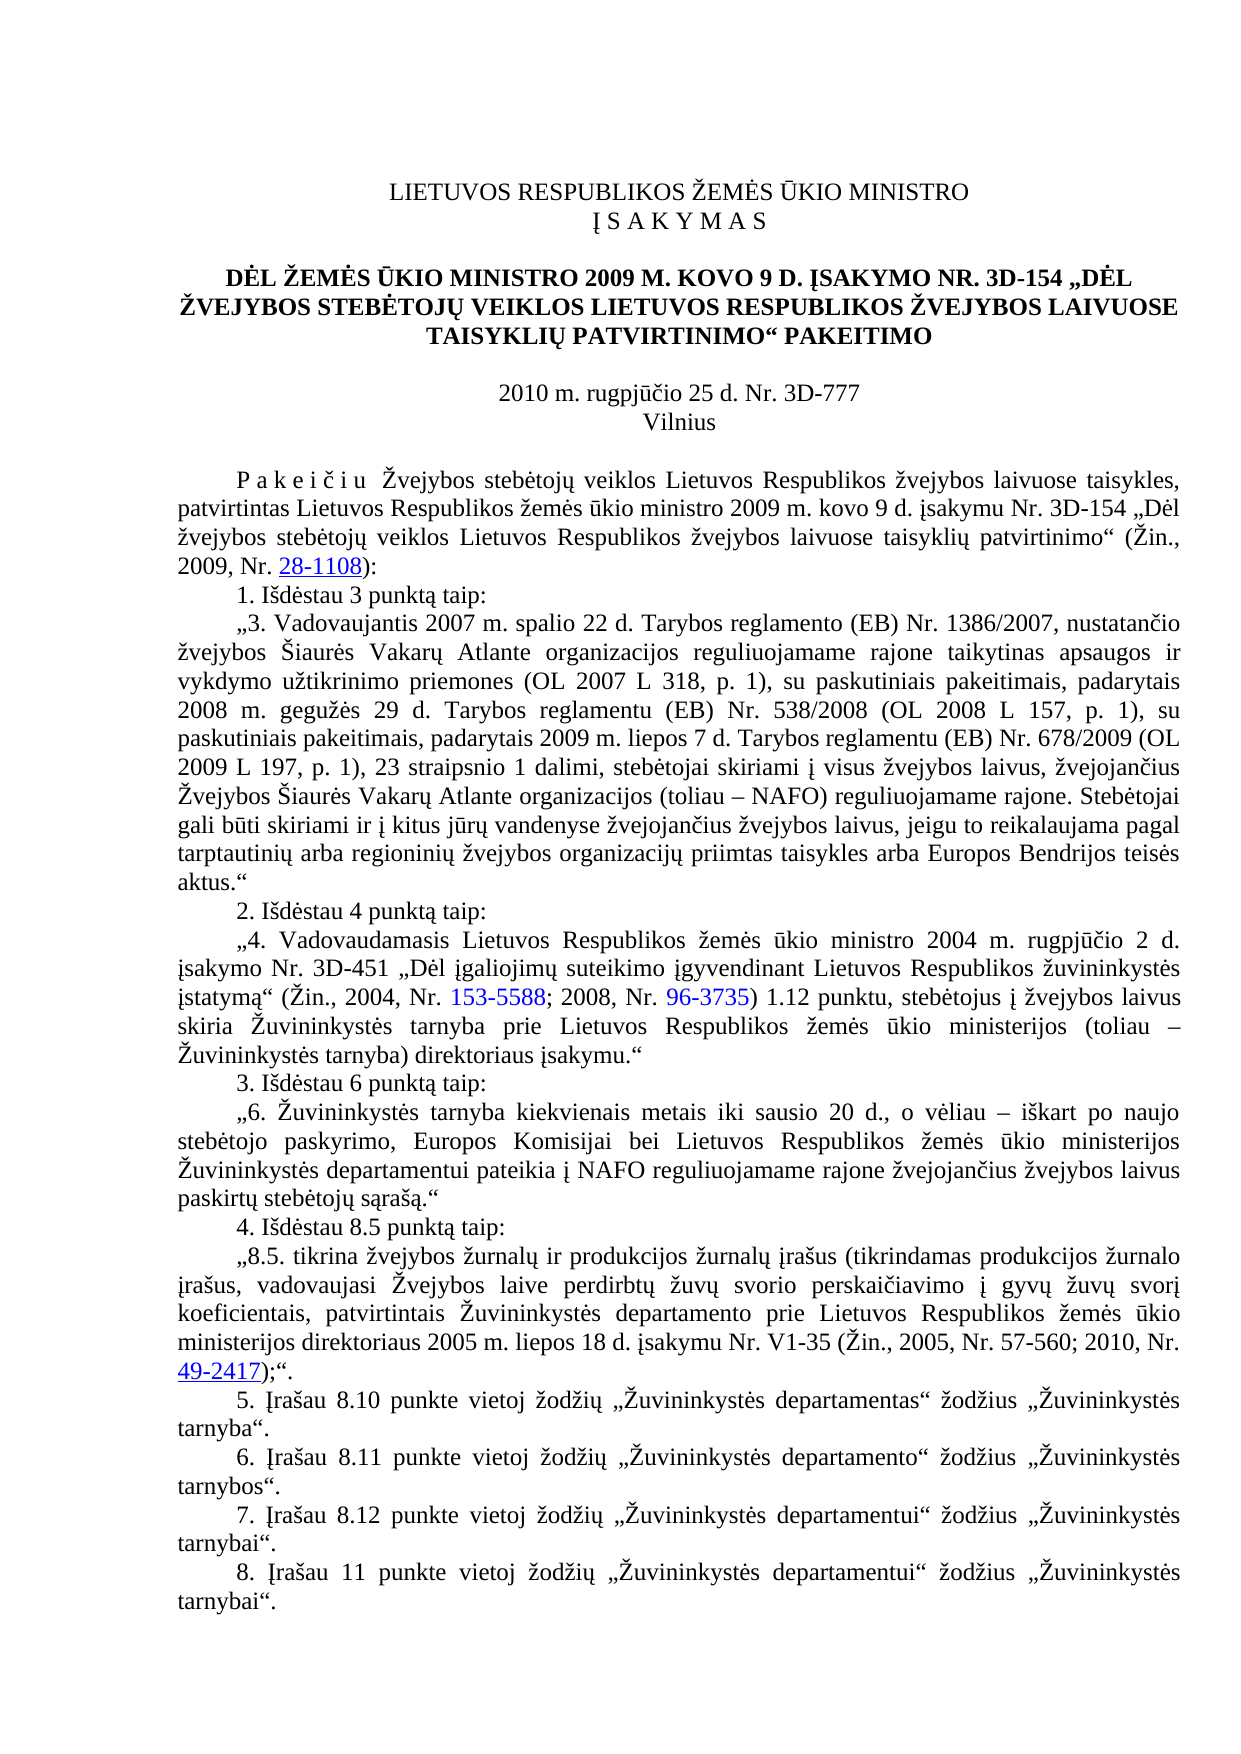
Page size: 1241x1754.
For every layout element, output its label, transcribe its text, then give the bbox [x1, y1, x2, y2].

text 1. Išdėstau 3 punktą taip: [177, 580, 1181, 608]
text 5. Įrašau 8.10 punkte vietoj žodžių „Žuvininkystės departamentas“ žodžius „Žuvininkystės tarnyba“. [177, 1385, 1181, 1442]
text 2010 m. rugpjūčio 25 d. Nr. 3D-777 [177, 378, 1181, 407]
text ĮSAKYMAS [177, 206, 1181, 235]
text 7. Įrašau 8.12 punkte vietoj žodžių „Žuvininkystės departamentui“ žodžius „Žuvininkystės tarnybai“. [177, 1500, 1181, 1557]
text 8. Įrašau 11 punkte vietoj žodžių „Žuvininkystės departamentui“ žodžius „Žuvininkystės tarnybai“. [177, 1557, 1181, 1615]
text „6. Žuvininkystės tarnyba kiekvienais metais iki sausio 20 d., o vėliau – iškart po naujo stebėtojo paskyrimo, Europos Komisijai bei Lietuvos Respublikos žemės ūkio ministerijos Žuvininkystės departamentui pateikia į NAFO reguliuojamame rajone žvejojančius žvejybos laivus paskirtų stebėtojų sąrašą.“ [177, 1097, 1181, 1212]
text DĖL ŽEMĖS ŪKIO MINISTRO 2009 M. KOVO 9 D. ĮSAKYMO NR. 3D-154 „DĖL ŽVEJYBOS STEBĖTOJŲ VEIKLOS LIETUVOS RESPUBLIKOS ŽVEJYBOS LAIVUOSE TAISYKLIŲ PATVIRTINIMO“ PAKEITIMO [177, 263, 1181, 350]
text „8.5. tikrina žvejybos žurnalų ir produkcijos žurnalų įrašus (tikrindamas produkcijos žurnalo įrašus, vadovaujasi Žvejybos laive perdirbtų žuvų svorio perskaičiavimo į gyvų žuvų svorį koeficientais, patvirtintais Žuvininkystės departamento prie Lietuvos Respublikos žemės ūkio ministerijos direktoriaus 2005 m. liepos 18 d. įsakymu Nr. V1-35 (Žin., 2005, Nr. 57-560; 2010, Nr. 49-2417);“. [177, 1241, 1181, 1385]
text LIETUVOS RESPUBLIKOS ŽEMĖS ŪKIO MINISTRO [177, 177, 1181, 206]
text 4. Išdėstau 8.5 punktą taip: [177, 1212, 1181, 1241]
text „4. Vadovaudamasis Lietuvos Respublikos žemės ūkio ministro 2004 m. rugpjūčio 2 d. įsakymo Nr. 3D-451 „Dėl įgaliojimų suteikimo įgyvendinant Lietuvos Respublikos žuvininkystės įstatymą“ (Žin., 2004, Nr. 153-5588; 2008, Nr. 96-3735) 1.12 punktu, stebėtojus į žvejybos laivus skiria Žuvininkystės tarnyba prie Lietuvos Respublikos žemės ūkio ministerijos (toliau – Žuvininkystės tarnyba) direktoriaus įsakymu.“ [177, 925, 1181, 1068]
text 3. Išdėstau 6 punktą taip: [177, 1068, 1181, 1097]
text Vilnius [177, 407, 1181, 436]
text Pakeičiu Žvejybos stebėtojų veiklos Lietuvos Respublikos žvejybos laivuose taisykles, patvirtintas Lietuvos Respublikos žemės ūkio ministro 2009 m. kovo 9 d. įsakymu Nr. 3D-154 „Dėl žvejybos stebėtojų veiklos Lietuvos Respublikos žvejybos laivuose taisyklių patvirtinimo“ (Žin., 2009, Nr. 28-1108): [177, 465, 1181, 580]
text 2. Išdėstau 4 punktą taip: [177, 896, 1181, 925]
text „3. Vadovaujantis 2007 m. spalio 22 d. Tarybos reglamento (EB) Nr. 1386/2007, nustatančio žvejybos Šiaurės Vakarų Atlante organizacijos reguliuojamame rajone taikytinas apsaugos ir vykdymo užtikrinimo priemones (OL 2007 L 318, p. 1), su paskutiniais pakeitimais, padarytais 2008 m. gegužės 29 d. Tarybos reglamentu (EB) Nr. 538/2008 (OL 2008 L 157, p. 1), su paskutiniais pakeitimais, padarytais 2009 m. liepos 7 d. Tarybos reglamentu (EB) Nr. 678/2009 (OL 2009 L 197, p. 1), 23 straipsnio 1 dalimi, stebėtojai skiriami į visus žvejybos laivus, žvejojančius Žvejybos Šiaurės Vakarų Atlante organizacijos (toliau – NAFO) reguliuojamame rajone. Stebėtojai gali būti skiriami ir į kitus jūrų vandenyse žvejojančius žvejybos laivus, jeigu to reikalaujama pagal tarptautinių arba regioninių žvejybos organizacijų priimtas taisykles arba Europos Bendrijos teisės aktus.“ [177, 608, 1181, 896]
text 6. Įrašau 8.11 punkte vietoj žodžių „Žuvininkystės departamento“ žodžius „Žuvininkystės tarnybos“. [177, 1442, 1181, 1500]
